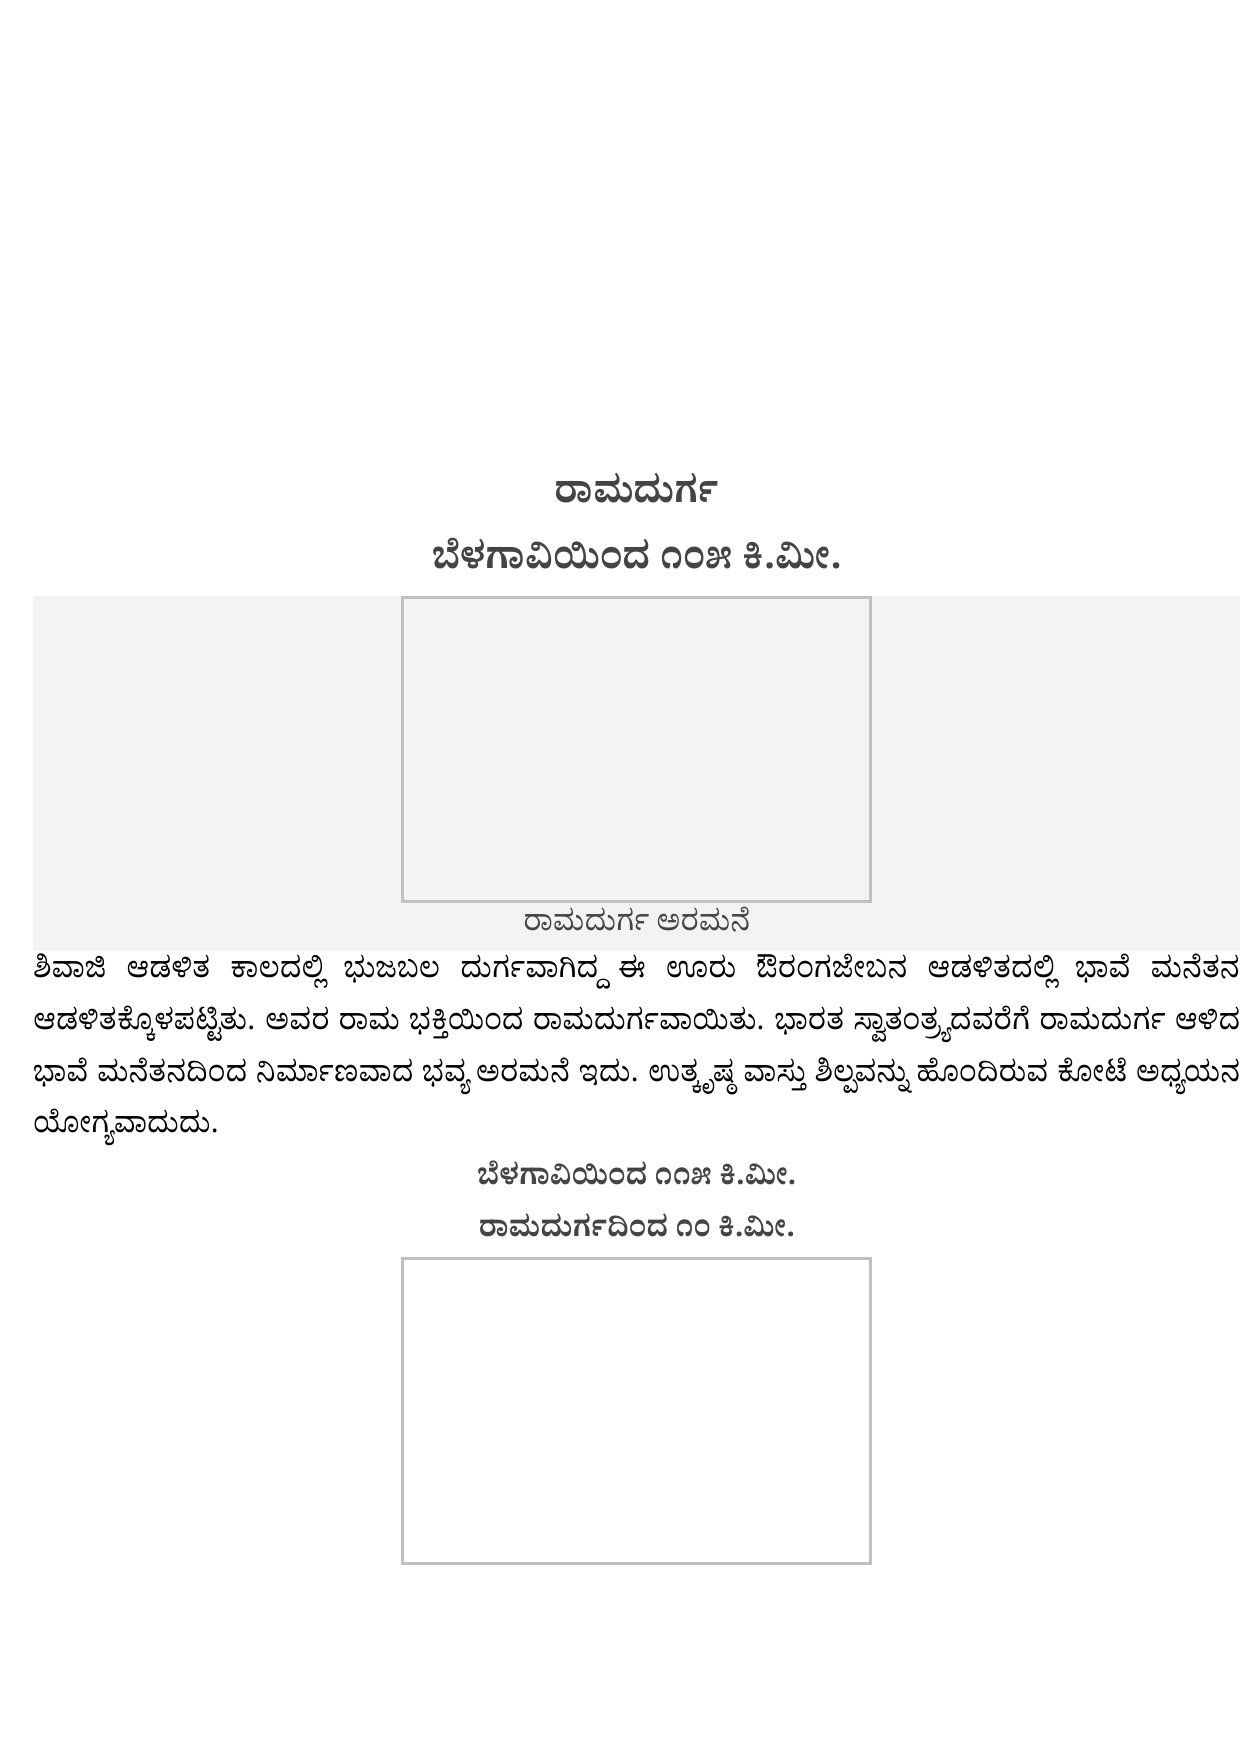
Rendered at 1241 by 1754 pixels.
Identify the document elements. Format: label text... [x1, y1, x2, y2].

text ಬೆಳಗಾವಿಯಿಂದ ೧೧೫ ಕಿ.ಮೀ. ರಾಮದುರ್ಗದಿಂದ ೧೦ ಕಿ.ಮೀ. [33, 1153, 1240, 1257]
text ಬೆಳಗಾವಿಯಿಂದ ೧೦೫ ಕಿ.ಮೀ. [33, 529, 1240, 596]
text ಶಿವಾಜಿ ಆಡಳಿತ ಕಾಲದಲ್ಲಿ ಭುಜಬಲ ದುರ್ಗವಾಗಿದ್ದ ಈ ಊರು ಔರಂಗಜೇಬನ ಆಡಳಿತದಲ್ಲಿ ಭಾವೆ ಮನೆತನ ಆಡಳಿತಕ್ಕೊಳಪಟ್ಟಿತು. ಅವರ ರಾಮ ಭಕ್ತಿಯಿಂದ ರಾಮದುರ್ಗವಾಯಿತು. ಭಾರತ ಸ್ವಾತಂತ್ರ‍್ಯದವರೆಗೆ ರಾಮದುರ್ಗ ಆಳಿದ ಭಾವೆ ಮನೆತನದಿಂದ ನಿರ್ಮಾಣವಾದ ಭವ್ಯ ಅರಮನೆ ಇದು. ಉತ್ಕೃಷ್ಠ ವಾಸ್ತು ಶಿಲ್ಪವನ್ನು ಹೊಂದಿರುವ ಕೋಟೆ ಅಧ್ಯಯನ ಯೋಗ್ಯವಾದುದು. [33, 951, 1240, 1153]
text ರಾಮದುರ್ಗ ಅರಮನೆ [48, 903, 1224, 951]
text ರಾಮದುರ್ಗ [33, 468, 1240, 529]
